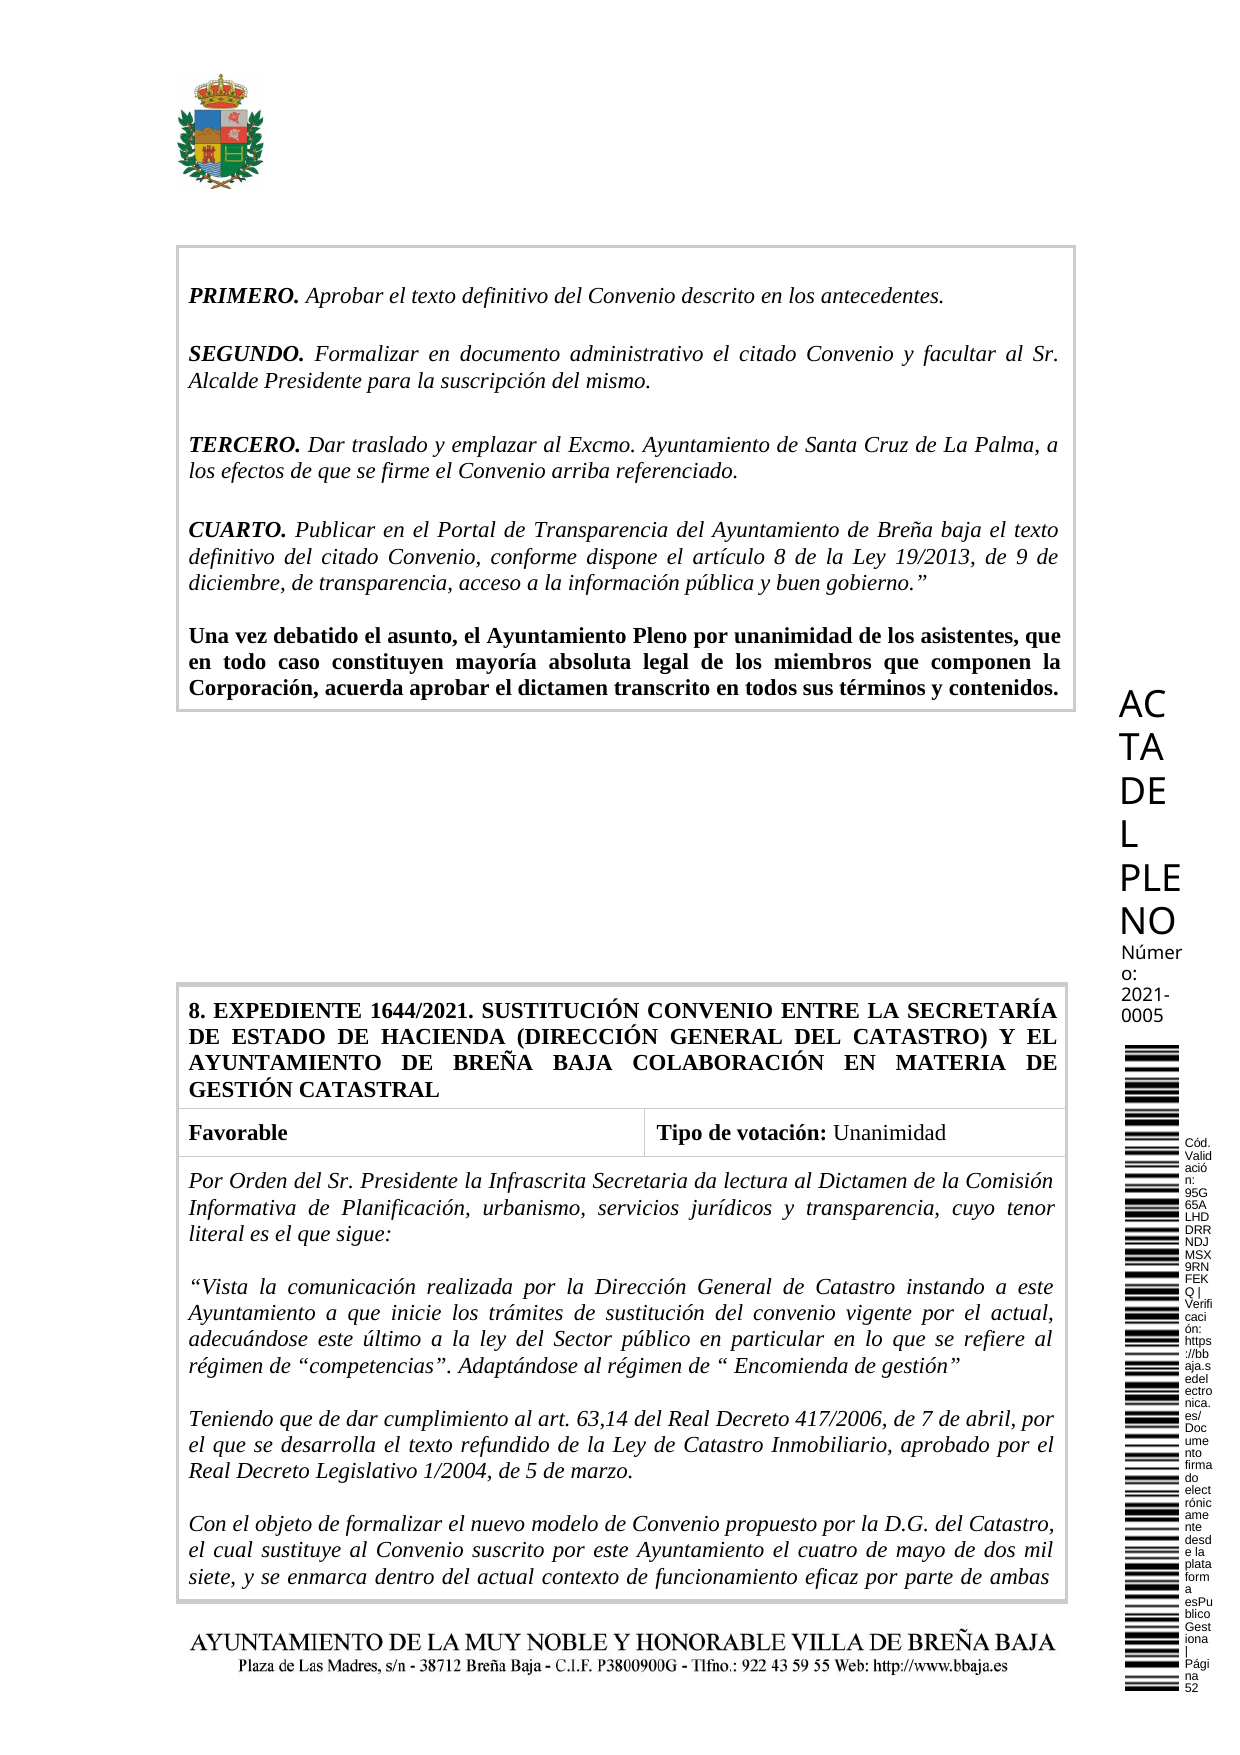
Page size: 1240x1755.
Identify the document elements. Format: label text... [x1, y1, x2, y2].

text ACTA DEL PLENO [1119, 682, 1185, 943]
table_cell Tipo de votación: Unanimidad [645, 1109, 1065, 1156]
text SEGUNDO. Formalizar en documento administrativo el citado Convenio y facultar al Sr. Alcalde Presidente para la suscripción del mismo. [188, 341, 1061, 393]
text PRIMERO. Aprobar el texto definitivo del Convenio descrito en los antecedentes. [188, 282, 1073, 308]
text Cód. Validación: 95G65ALHDDRRNDJMSX9RNFEKQ | Verificación: https://bbaja.sedelectronica.es/ Documento firmado electrónicamente desde la plataforma esPublico Gestiona | Página 52 de 84 [1184, 1138, 1213, 1694]
table_cell Favorable [179, 1109, 644, 1156]
text CUARTO. Publicar en el Portal de Transparencia del Ayuntamiento de Breña baja el texto definitivo del citado Convenio, conforme dispone el artículo 8 de la Ley 19/2013, de 9 de diciembre, de transparencia, acceso a la información pública y buen gobierno.” [188, 516, 1060, 595]
text TERCERO. Dar traslado y emplazar al Excmo. Ayuntamiento de Santa Cruz de La Palma, a los efectos de que se firme el Convenio arriba referenciado. [188, 431, 1060, 484]
table_cell Por Orden del Sr. Presidente la Infrascrita Secretaria da lectura al Dictamen de la Comisión Informativa de Planificación, urbanismo, servicios jurídicos y transparencia, cuyo tenor literal es el que sigue: “Vista la comunicación realizada por la Dirección General de Catastro instando a este Ayuntamiento a que inicie los trámites de sustitución del convenio vigente por el actual, adecuándose este último a la ley del Sector público en particular en lo que se refiere al régimen de “competencias”. Adaptándose al régimen de “ Encomienda de gestión” Teniendo que de dar cumplimiento al art. 63,14 del Real Decreto 417/2006, de 7 de abril, por el que se desarrolla el texto refundido de la Ley de Catastro Inmobiliario, aprobado por el Real Decreto Legislativo 1/2004, de 5 de marzo. Con el objeto de formalizar el nuevo modelo de Convenio propuesto por la D.G. del Catastro, el cual sustituye al Convenio suscrito por este Ayuntamiento el cuatro de mayo de dos mil siete, y se enmarca dentro del actual contexto de funcionamiento eficaz por parte de ambas [179, 1157, 1065, 1599]
table_header 8. EXPEDIENTE 1644/2021. SUSTITUCIÓN CONVENIO ENTRE LA SECRETARÍA DE ESTADO DE HACIENDA (DIRECCIÓN GENERAL DEL CATASTRO) Y EL AYUNTAMIENTO DE BREÑA BAJA COLABORACIÓN EN MATERIA DE GESTIÓN CATASTRAL [179, 987, 1065, 1108]
text Número: 2021-0005 Fecha: 25/05/2021 [1121, 943, 1185, 1027]
text Una vez debatido el asunto, el Ayuntamiento Pleno por unanimidad de los asistentes, que en todo caso constituyen mayoría absoluta legal de los miembros que componen la Corporación, acuerda aprobar el dictamen transcrito en todos sus términos y contenidos. [188, 622, 1063, 701]
